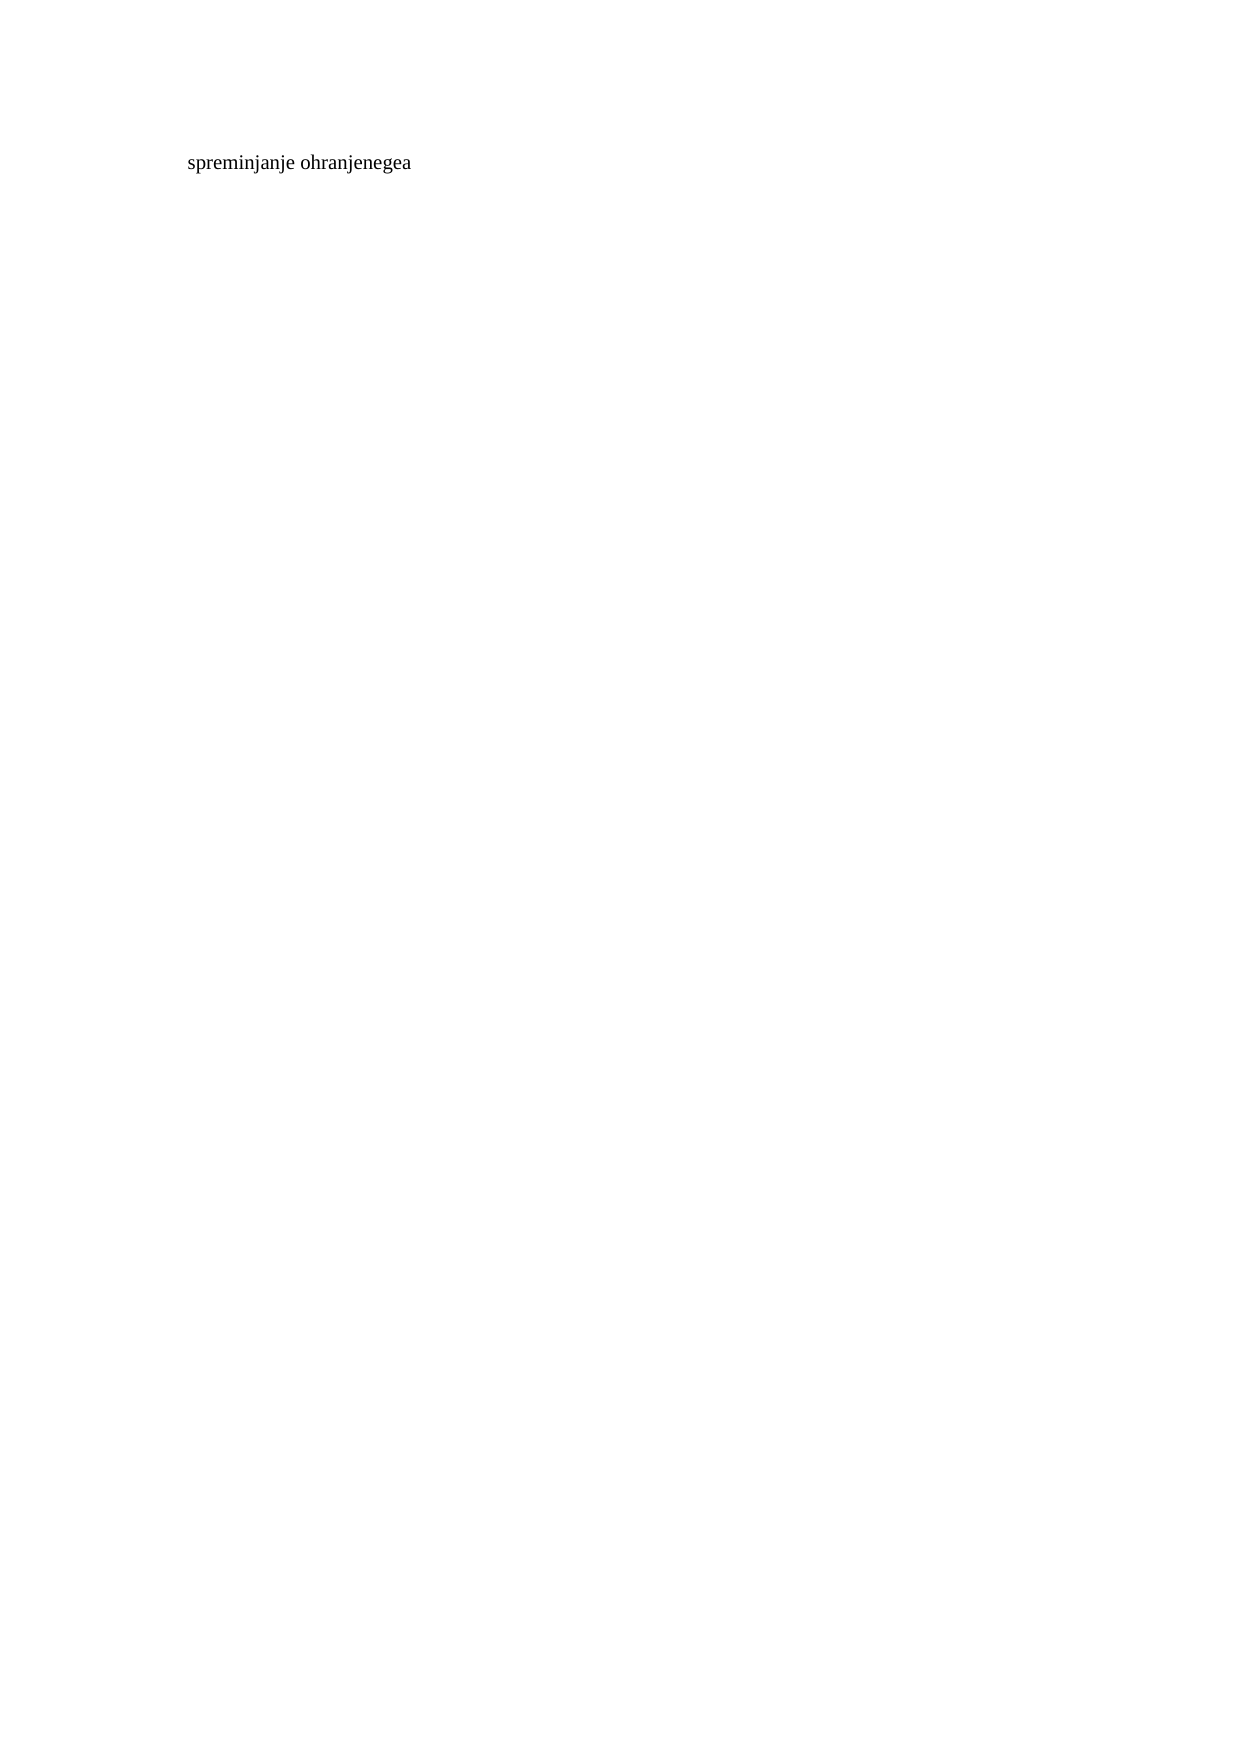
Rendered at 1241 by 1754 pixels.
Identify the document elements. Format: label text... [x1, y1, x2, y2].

text spreminjanje ohranjenegea [187, 150, 1053, 174]
